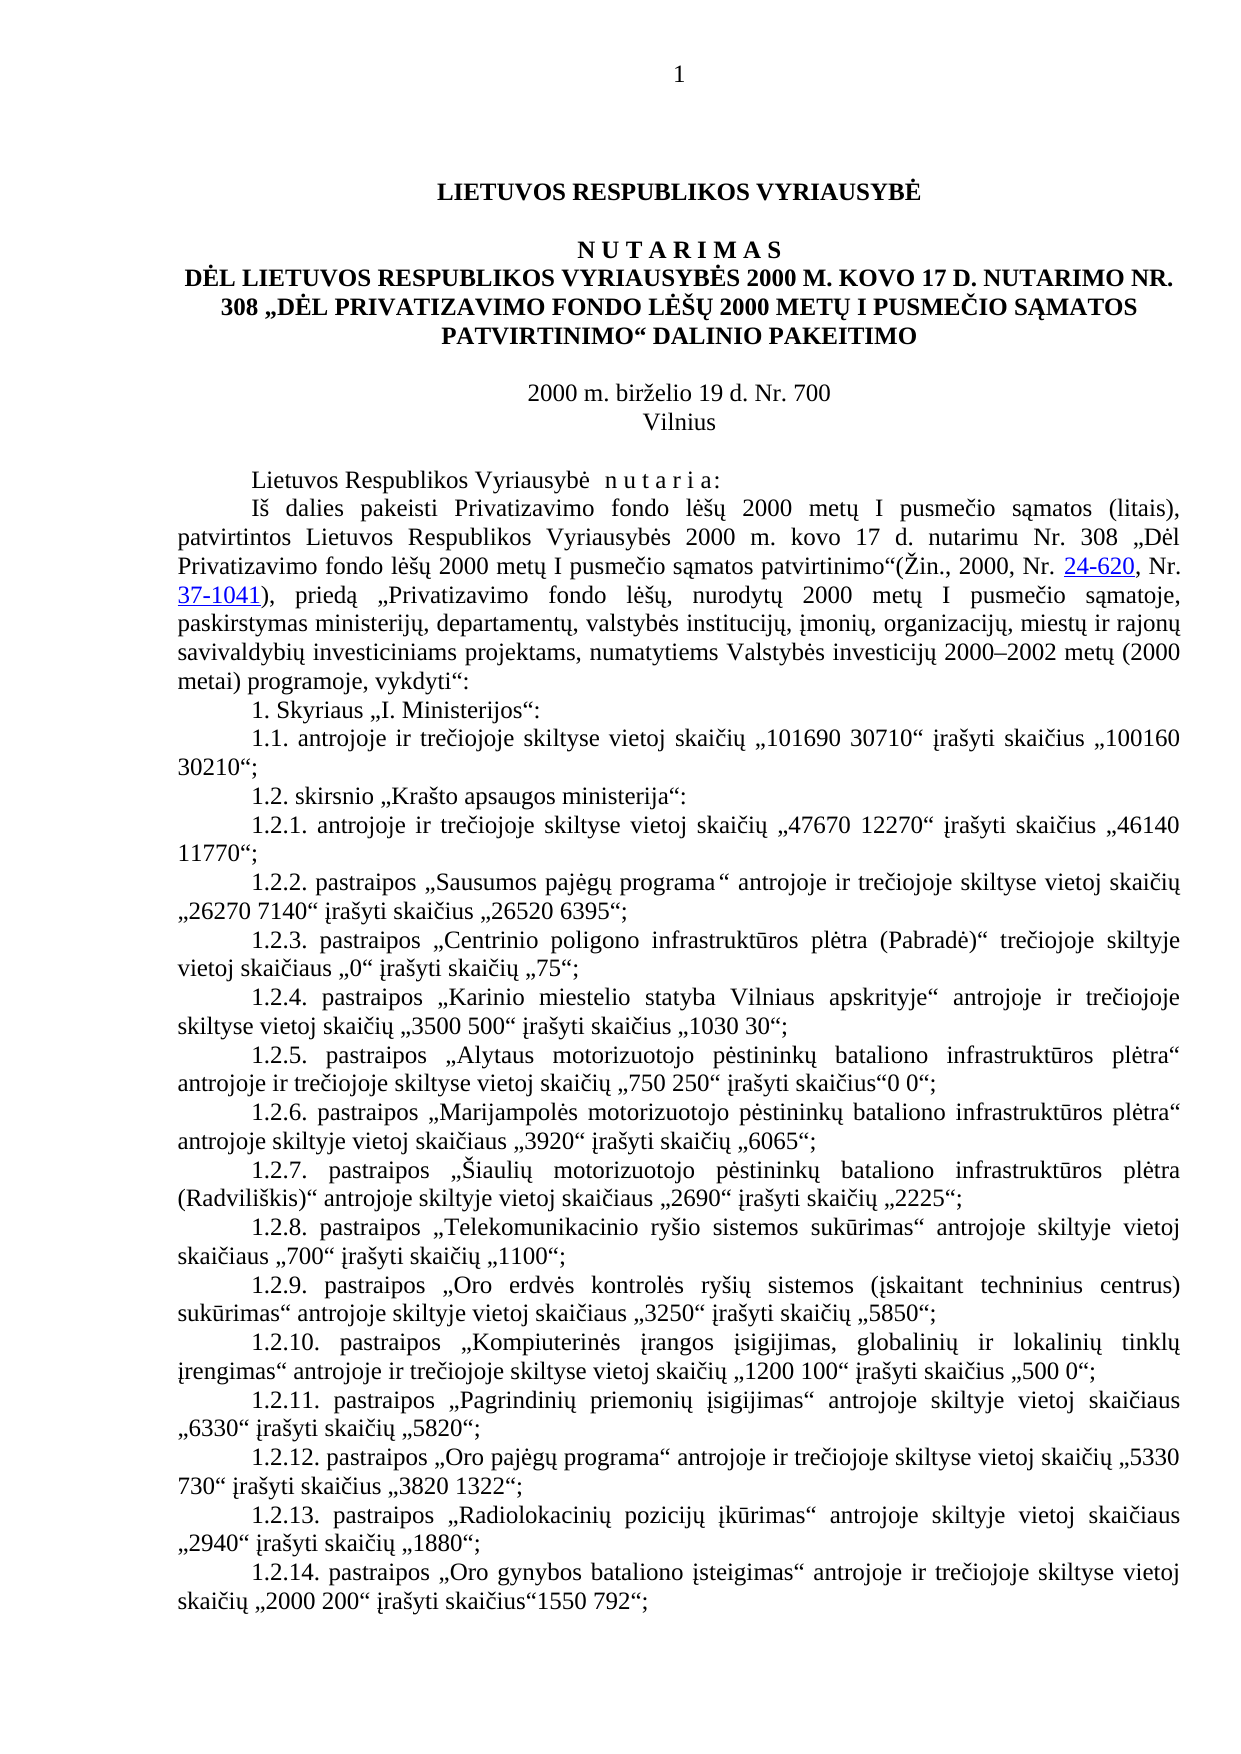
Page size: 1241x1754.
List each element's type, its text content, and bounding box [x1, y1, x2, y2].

text LIETUVOS RESPUBLIKOS VYRIAUSYBĖ [177, 177, 1181, 206]
text 1.2.1. antrojoje ir trečiojoje skiltyse vietoj skaičių „47670 12270“ įrašyti skaičius „46140 11770“; [177, 810, 1181, 867]
text N U T A R I M A S [177, 235, 1181, 263]
text Vilnius [177, 407, 1181, 436]
text 1.2.4. pastraipos „Karinio miestelio statyba Vilniaus apskrityje“ antrojoje ir trečiojoje skiltyse vietoj skaičių „3500 500“ įrašyti skaičius „1030 30“; [177, 982, 1181, 1040]
text Lietuvos Respublikos Vyriausybė nutaria: [177, 465, 1181, 493]
text 1.2.7. pastraipos „Šiaulių motorizuotojo pėstininkų bataliono infrastruktūros plėtra (Radviliškis)“ antrojoje skiltyje vietoj skaičiaus „2690“ įrašyti skaičių „2225“; [177, 1155, 1181, 1212]
text 2000 m. birželio 19 d. Nr. 700 [177, 378, 1181, 407]
text 1.2.14. pastraipos „Oro gynybos bataliono įsteigimas“ antrojoje ir trečiojoje skiltyse vietoj skaičių „2000 200“ įrašyti skaičius“1550 792“; [177, 1557, 1181, 1615]
text 1.2.8. pastraipos „Telekomunikacinio ryšio sistemos sukūrimas“ antrojoje skiltyje vietoj skaičiaus „700“ įrašyti skaičių „1100“; [177, 1212, 1181, 1270]
text 1.2.3. pastraipos „Centrinio poligono infrastruktūros plėtra (Pabradė)“ trečiojoje skiltyje vietoj skaičiaus „0“ įrašyti skaičių „75“; [177, 925, 1181, 982]
text DĖL LIETUVOS RESPUBLIKOS VYRIAUSYBĖS 2000 M. KOVO 17 D. NUTARIMO NR. 308 „DĖL PRIVATIZAVIMO FONDO LĖŠŲ 2000 METŲ I PUSMEČIO SĄMATOS PATVIRTINIMO“ DALINIO PAKEITIMO [177, 263, 1181, 350]
text 1.2.6. pastraipos „Marijampolės motorizuotojo pėstininkų bataliono infrastruktūros plėtra“ antrojoje skiltyje vietoj skaičiaus „3920“ įrašyti skaičių „6065“; [177, 1097, 1181, 1155]
text 1.2.9. pastraipos „Oro erdvės kontrolės ryšių sistemos (įskaitant techninius centrus) sukūrimas“ antrojoje skiltyje vietoj skaičiaus „3250“ įrašyti skaičių „5850“; [177, 1270, 1181, 1327]
text 1.2.5. pastraipos „Alytaus motorizuotojo pėstininkų bataliono infrastruktūros plėtra“ antrojoje ir trečiojoje skiltyse vietoj skaičių „750 250“ įrašyti skaičius“0 0“; [177, 1040, 1181, 1097]
text 1.2. skirsnio „Krašto apsaugos ministerija“: [177, 781, 1181, 810]
text 1.2.13. pastraipos „Radiolokacinių pozicijų įkūrimas“ antrojoje skiltyje vietoj skaičiaus „2940“ įrašyti skaičių „1880“; [177, 1500, 1181, 1557]
text 1.2.10. pastraipos „Kompiuterinės įrangos įsigijimas, globalinių ir lokalinių tinklų įrengimas“ antrojoje ir trečiojoje skiltyse vietoj skaičių „1200 100“ įrašyti skaičius „500 0“; [177, 1327, 1181, 1385]
text 1.2.11. pastraipos „Pagrindinių priemonių įsigijimas“ antrojoje skiltyje vietoj skaičiaus „6330“ įrašyti skaičių „5820“; [177, 1385, 1181, 1442]
text 1.2.12. pastraipos „Oro pajėgų programa“ antrojoje ir trečiojoje skiltyse vietoj skaičių „5330 730“ įrašyti skaičius „3820 1322“; [177, 1442, 1181, 1500]
text 1.1. antrojoje ir trečiojoje skiltyse vietoj skaičių „101690 30710“ įrašyti skaičius „100160 30210“; [177, 723, 1181, 781]
text Iš dalies pakeisti Privatizavimo fondo lėšų 2000 metų I pusmečio sąmatos (litais), patvirtintos Lietuvos Respublikos Vyriausybės 2000 m. kovo 17 d. nutarimu Nr. 308 „Dėl Privatizavimo fondo lėšų 2000 metų I pusmečio sąmatos patvirtinimo“(Žin., 2000, Nr. 24-620, Nr. 37-1041), priedą „Privatizavimo fondo lėšų, nurodytų 2000 metų I pusmečio sąmatoje, paskirstymas ministerijų, departamentų, valstybės institucijų, įmonių, organizacijų, miestų ir rajonų savivaldybių investiciniams projektams, numatytiems Valstybės investicijų 2000–2002 metų (2000 metai) programoje, vykdyti“: [177, 493, 1181, 695]
text 1.2.2. pastraipos „Sausumos pajėgų programa“ antrojoje ir trečiojoje skiltyse vietoj skaičių „26270 7140“ įrašyti skaičius „26520 6395“; [177, 867, 1181, 925]
text 1. Skyriaus „I. Ministerijos“: [177, 695, 1181, 723]
